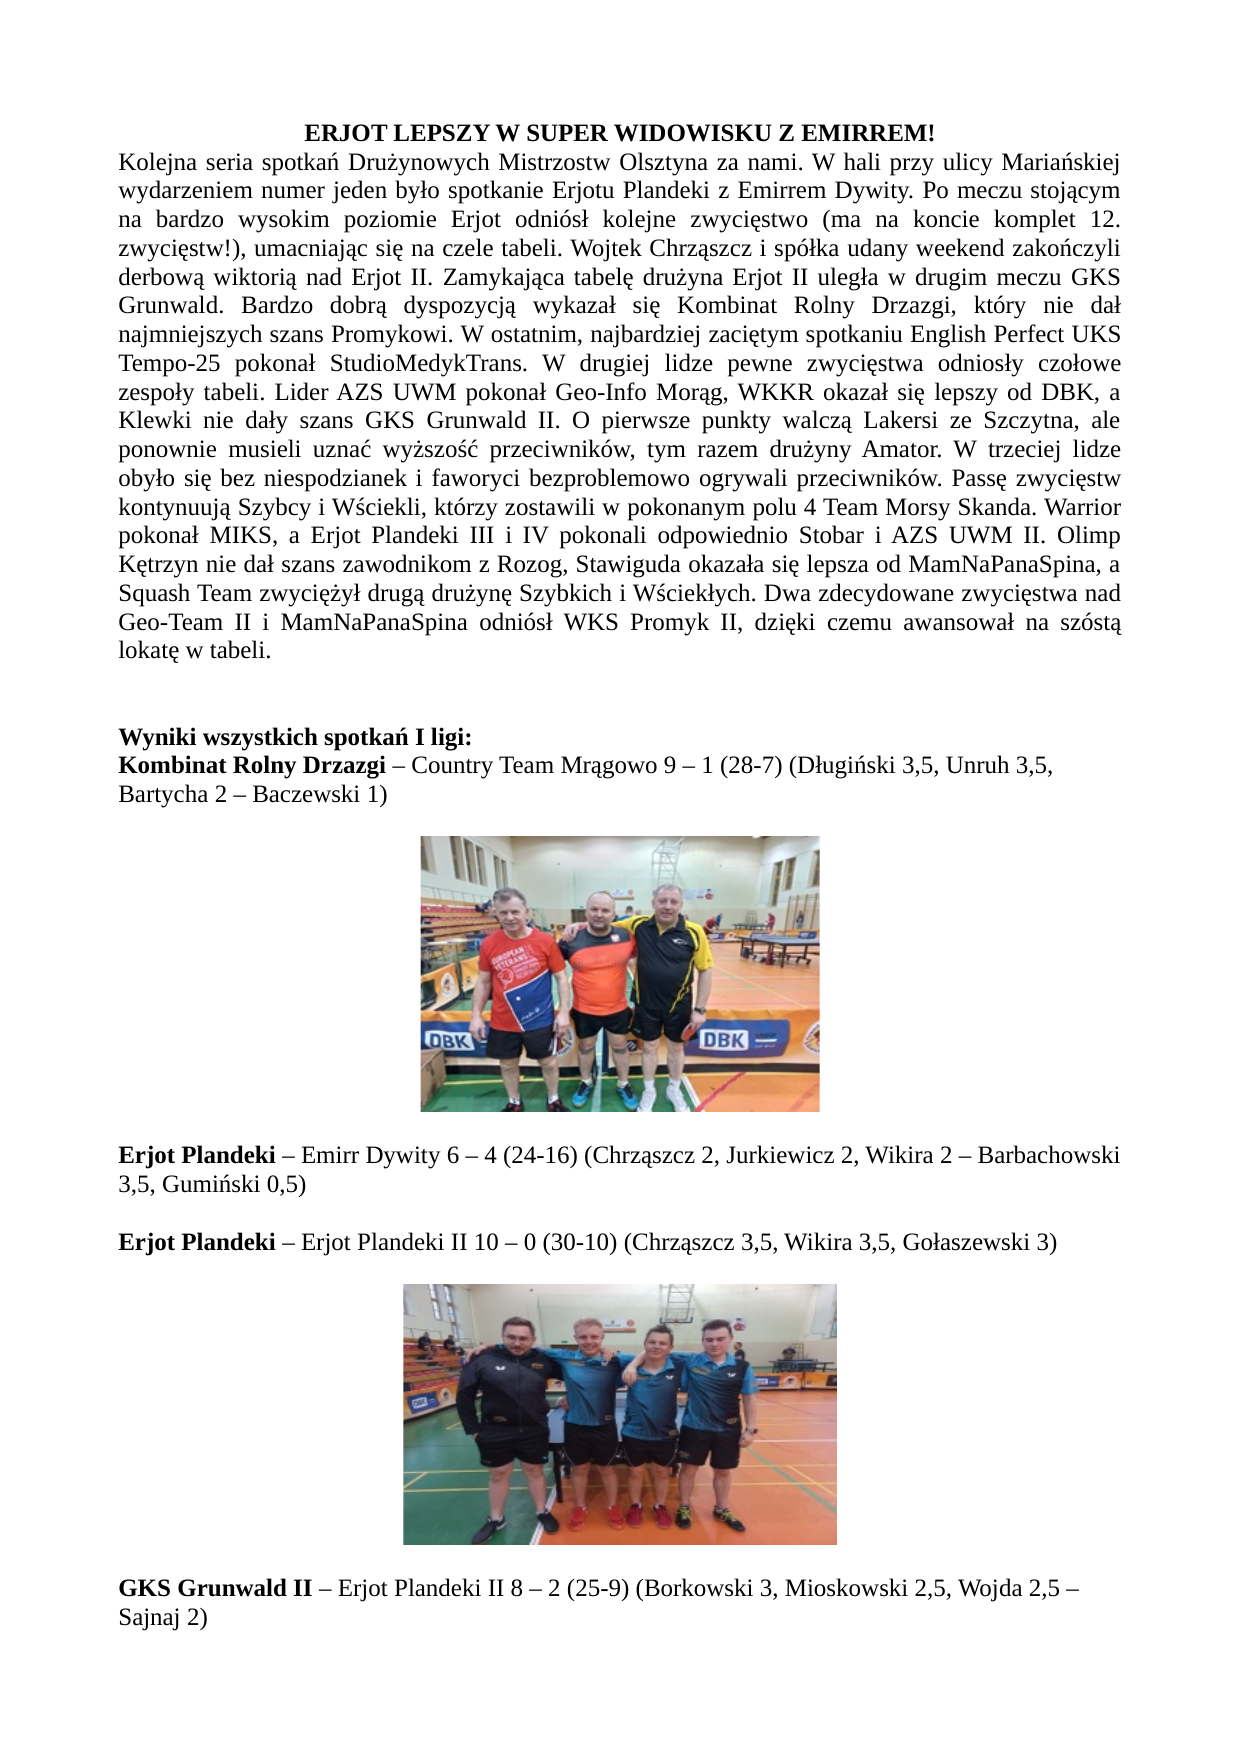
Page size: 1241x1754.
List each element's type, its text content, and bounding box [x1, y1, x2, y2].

text ERJOT LEPSZY W SUPER WIDOWISKU Z EMIRREM! [118, 118, 1122, 147]
picture [403, 1284, 837, 1545]
text Wyniki wszystkich spotkań I ligi: [118, 722, 1122, 751]
text Erjot Plandeki – Erjot Plandeki II 10 – 0 (30-10) (Chrząszcz 3,5, Wikira 3,5, Gołaszewski 3) [118, 1227, 1122, 1255]
text Erjot Plandeki – Emirr Dywity 6 – 4 (24-16) (Chrząszcz 2, Jurkiewicz 2, Wikira 2 – Barbachowski 3,5, Gumiński 0,5) [118, 1140, 1122, 1198]
text Kombinat Rolny Drzazgi – Country Team Mrągowo 9 – 1 (28-7) (Długiński 3,5, Unruh 3,5, Bartycha 2 – Baczewski 1) [118, 751, 1122, 808]
text Kolejna seria spotkań Drużynowych Mistrzostw Olsztyna za nami. W hali przy ulicy Mariańskiej wydarzeniem numer jeden było spotkanie Erjotu Plandeki z Emirrem Dywity. Po meczu stojącym na bardzo wysokim poziomie Erjot odniósł kolejne zwycięstwo (ma na koncie komplet 12. zwycięstw!), umacniając się na czele tabeli. Wojtek Chrząszcz i spółka udany weekend zakończyli derbową wiktorią nad Erjot II. Zamykająca tabelę drużyna Erjot II uległa w drugim meczu GKS Grunwald. Bardzo dobrą dyspozycją wykazał się Kombinat Rolny Drzazgi, który nie dał najmniejszych szans Promykowi. W ostatnim, najbardziej zaciętym spotkaniu English Perfect UKS Tempo-25 pokonał StudioMedykTrans. W drugiej lidze pewne zwycięstwa odniosły czołowe zespoły tabeli. Lider AZS UWM pokonał Geo-Info Morąg, WKKR okazał się lepszy od DBK, a Klewki nie dały szans GKS Grunwald II. O pierwsze punkty walczą Lakersi ze Szczytna, ale ponownie musieli uznać wyższość przeciwników, tym razem drużyny Amator. W trzeciej lidze obyło się bez niespodzianek i faworyci bezproblemowo ogrywali przeciwników. Passę zwycięstw kontynuują Szybcy i Wściekli, którzy zostawili w pokonanym polu 4 Team Morsy Skanda. Warrior pokonał MIKS, a Erjot Plandeki III i IV pokonali odpowiednio Stobar i AZS UWM II. Olimp Kętrzyn nie dał szans zawodnikom z Rozog, Stawiguda okazała się lepsza od MamNaPanaSpina, a Squash Team zwyciężył drugą drużynę Szybkich i Wściekłych. Dwa zdecydowane zwycięstwa nad Geo-Team II i MamNaPanaSpina odniósł WKS Promyk II, dzięki czemu awansował na szóstą lokatę w tabeli. [118, 147, 1122, 664]
picture [420, 836, 820, 1112]
text GKS Grunwald II – Erjot Plandeki II 8 – 2 (25-9) (Borkowski 3, Mioskowski 2,5, Wojda 2,5 – Sajnaj 2) [118, 1573, 1122, 1631]
